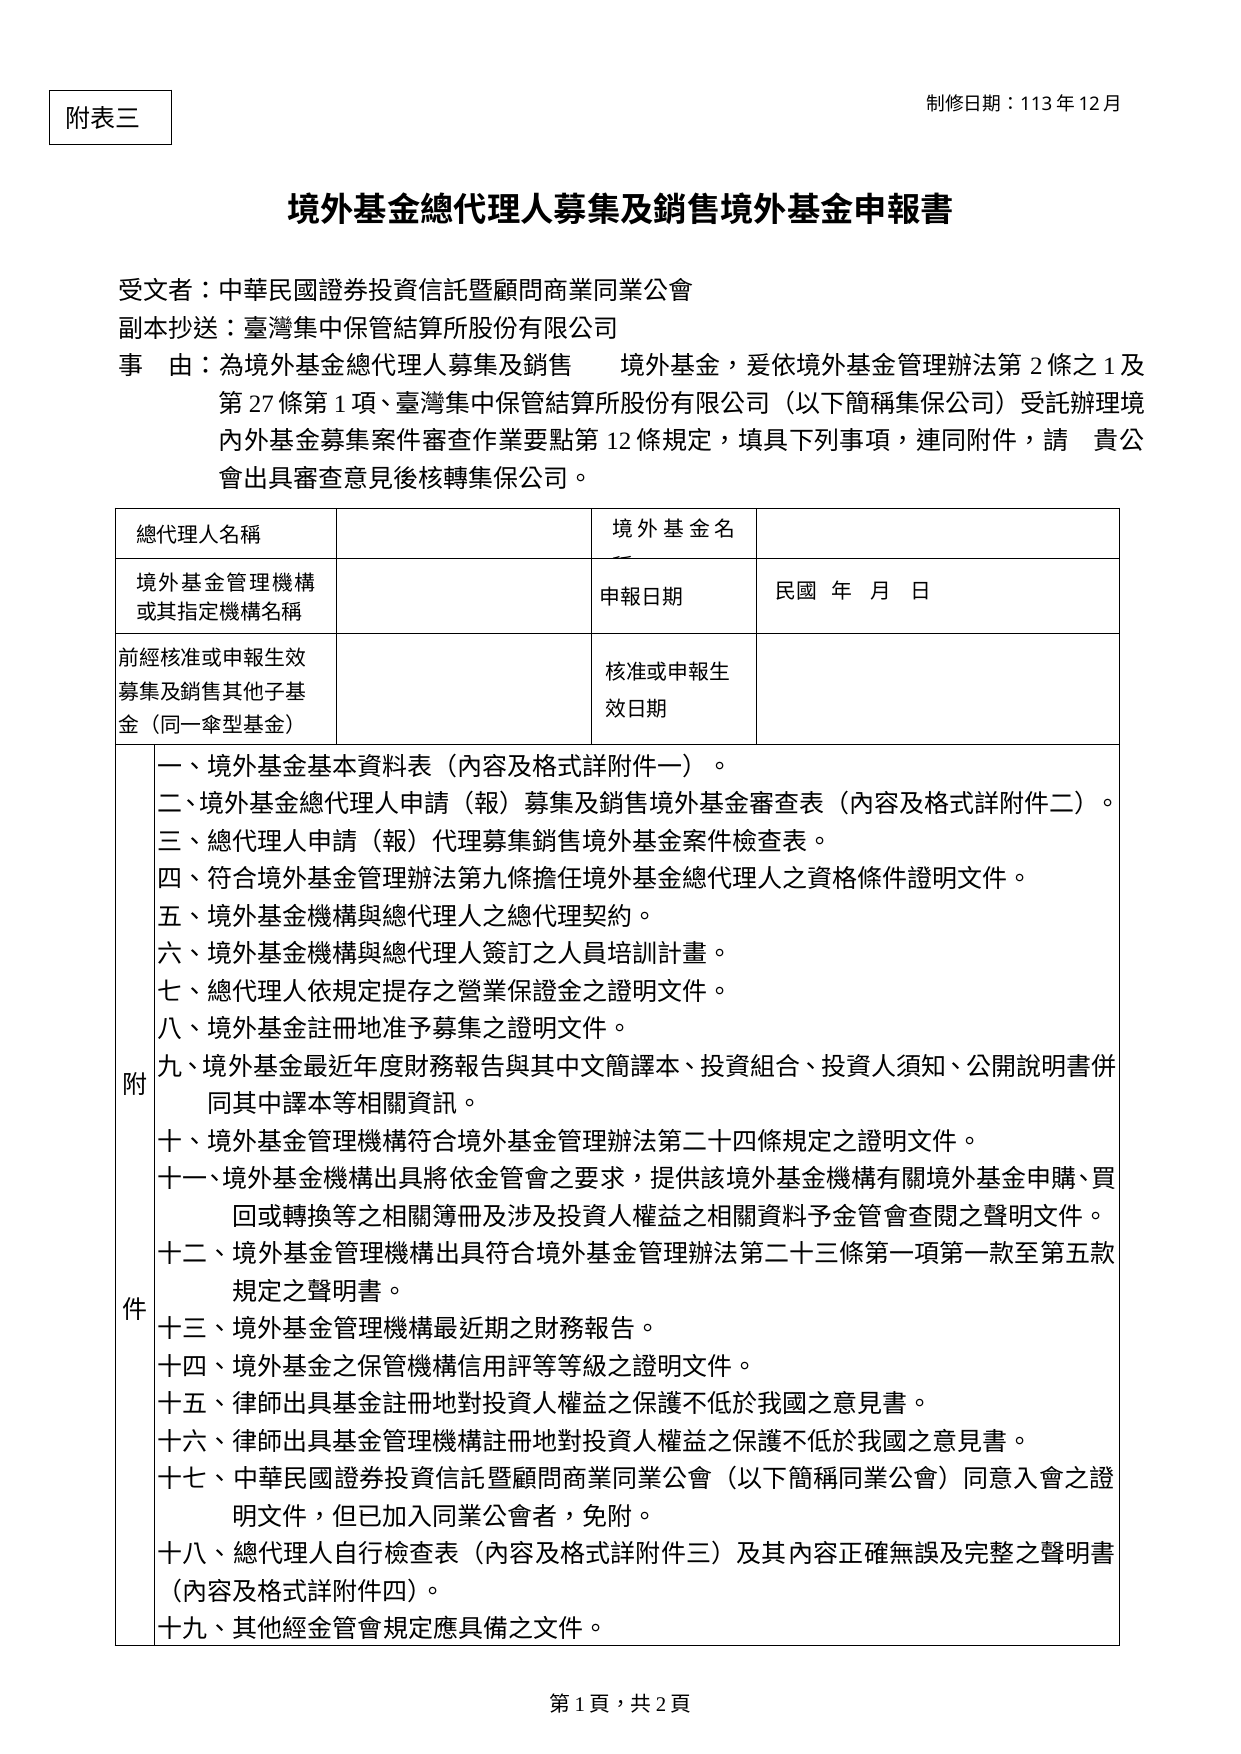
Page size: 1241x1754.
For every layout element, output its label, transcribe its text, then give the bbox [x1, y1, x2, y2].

table_cell 民國 年 月 日 [757, 559, 1119, 633]
table_cell [757, 634, 1119, 744]
table_cell 前經核准或申報生效 募集及銷售其他子基 金（同一傘型基金） [116, 634, 336, 744]
table_cell 申報日期 [592, 559, 756, 633]
table_cell 境外基金管理機構或其指定機構名稱 [116, 559, 336, 633]
table_cell 一、境外基金基本資料表（內容及格式詳附件一）。 二、境外基金總代理人申請（報）募集及銷售境外基金審查表（內容及格式詳附件二）。 三、總代理人申請（報）代理募集銷售境外基金案件檢查表。 四、符合境外基金管理辦法第九條擔任境外基金總代理人之資格條件證明文件。 五、境外基金機構與總代理人之總代理契約。 六、境外基金機構與總代理人簽訂之人員培訓計畫。 七、總代理人依規定提存之營業保證金之證明文件。 八、境外基金註冊地准予募集之證明文件。 九、境外基金最近年度財務報告與其中文簡譯本、投資組合、投資人須知、公開說明書併同其中譯本等相關資訊。 十、境外基金管理機構符合境外基金管理辦法第二十四條規定之證明文件。 十一、境外基金機構出具將依金管會之要求，提供該境外基金機構有關境外基金申購、買回或轉換等之相關簿冊及涉及投資人權益之相關資料予金管會查閱之聲明文件。 十二、境外基金管理機構出具符合境外基金管理辦法第二十三條第一項第一款至第五款規定之聲明書。 十三、境外基金管理機構最近期之財務報告。 十四、境外基金之保管機構信用評等等級之證明文件。 十五、律師出具基金註冊地對投資人權益之保護不低於我國之意見書。 十六、律師出具基金管理機構註冊地對投資人權益之保護不低於我國之意見書。 十七、中華民國證券投資信託暨顧問商業同業公會（以下簡稱同業公會）同意入會之證明文件，但已加入同業公會者，免附。 十八、總代理人自行檢查表（內容及格式詳附件三）及其內容正確無誤及完整之聲明書（內容及格式詳附件四）。 十九、其他經金管會規定應具備之文件。 [155, 745, 1119, 1645]
table_header 總代理人名稱 [116, 509, 336, 557]
text 事 由：為境外基金總代理人募集及銷售 境外基金，爰依境外基金管理辦法第2條之1及第27條第1項、臺灣集中保管結算所股份有限公司（以下簡稱集保公司）受託辦理境內外基金募集案件審查作業要點第12條規定，填具下列事項，連同附件，請 貴公會出具審查意見後核轉集保公司。 [118, 345, 1146, 495]
text 附表三 [65, 98, 156, 134]
table_cell 附 件 [116, 745, 154, 1645]
table_cell [337, 634, 591, 744]
table_header 境外基金名稱 [592, 509, 756, 557]
table_header [757, 509, 1119, 557]
table_header [337, 509, 591, 557]
table_cell 核准或申報生 效日期 [592, 634, 756, 744]
text 受文者：中華民國證券投資信託暨顧問商業同業公會 [118, 270, 1122, 307]
text 境外基金總代理人募集及銷售境外基金申報書 [118, 170, 1122, 245]
table_cell [337, 559, 591, 633]
text 副本抄送：臺灣集中保管結算所股份有限公司 [118, 307, 1122, 345]
